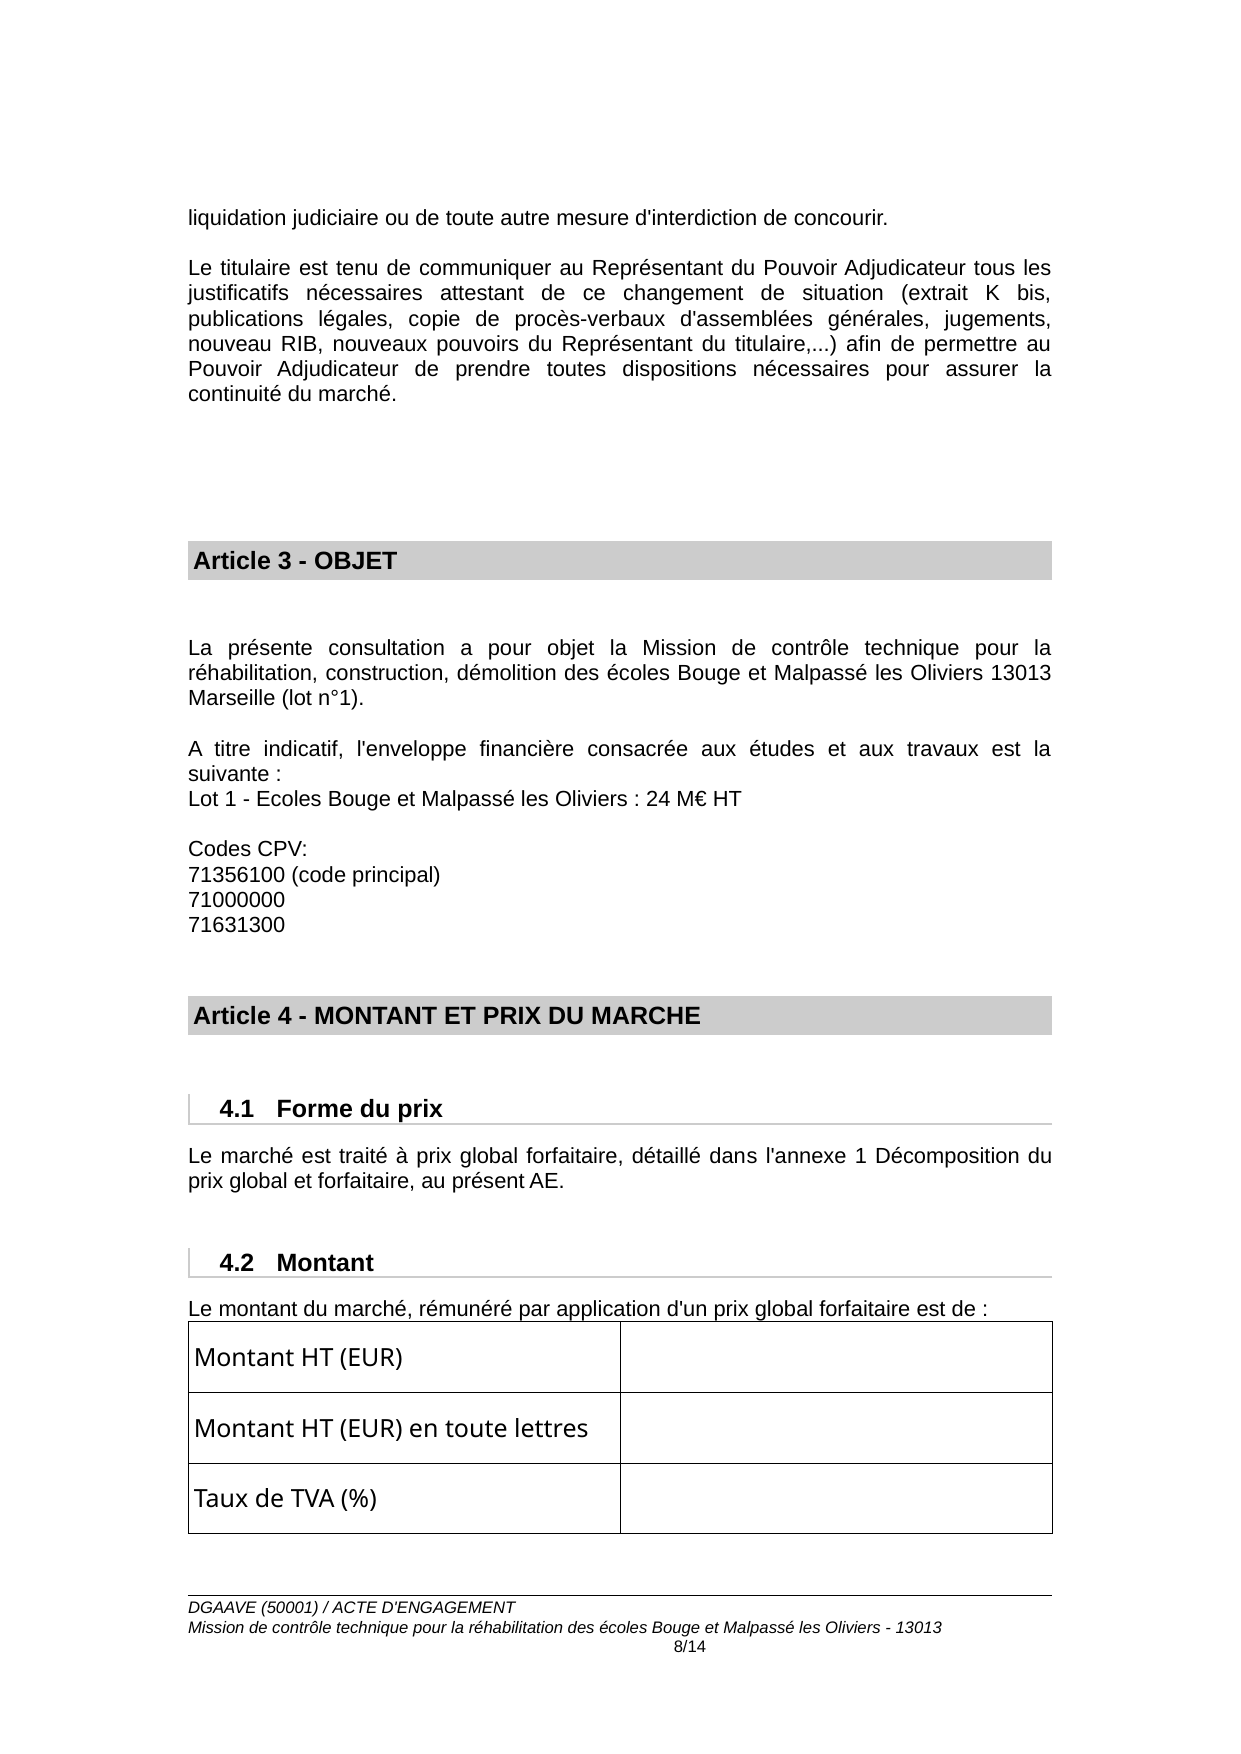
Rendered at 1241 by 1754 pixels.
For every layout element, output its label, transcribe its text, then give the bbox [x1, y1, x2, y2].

text 71000000 [188, 887, 1052, 912]
text 71631300 [188, 912, 1052, 937]
table_cell Taux de TVA (%) [189, 1464, 620, 1533]
table_header [621, 1322, 1052, 1392]
text A titre indicatif, l'enveloppe financière consacrée aux études et aux travaux est la suivante : [188, 735, 1052, 786]
table_cell [621, 1464, 1052, 1533]
table_cell [621, 1393, 1052, 1463]
text Codes CPV: [188, 836, 1052, 861]
subtitle OBJET [190, 543, 1050, 578]
text Le marché est traité à prix global forfaitaire, détaillé dans l'annexe 1 Décomposition du prix global et forfaitaire, au présent AE. [188, 1143, 1052, 1193]
table_header Montant HT (EUR) [189, 1322, 620, 1392]
text La présente consultation a pour objet la Mission de contrôle technique pour la réhabilitation, construction, démolition des écoles Bouge et Malpassé les Oliviers 13013 Marseille (lot n°1). [188, 634, 1052, 710]
table_cell Montant HT (EUR) en toute lettres [189, 1393, 620, 1463]
text liquidation judiciaire ou de toute autre mesure d'interdiction de concourir. [188, 204, 1052, 230]
text 71356100 (code principal) [188, 861, 1052, 887]
subtitle Forme du prix [190, 1094, 1052, 1123]
text Lot 1 - Ecoles Bouge et Malpassé les Oliviers : 24 M€ HT [188, 786, 1052, 811]
subtitle Montant [190, 1248, 1052, 1276]
subtitle MONTANT ET PRIX DU MARCHE [190, 998, 1050, 1033]
text Le montant du marché, rémunéré par application d'un prix global forfaitaire est de : [188, 1296, 1052, 1321]
text Le titulaire est tenu de communiquer au Représentant du Pouvoir Adjudicateur tous les justificatifs nécessaires attestant de ce changement de situation (extrait K bis, publications légales, copie de procès-verbaux d'assemblées générales, jugements, nouveau RIB, nouveaux pouvoirs du Représentant du titulaire,...) afin de permettre au Pouvoir Adjudicateur de prendre toutes dispositions nécessaires pour assurer la continuité du marché. [188, 255, 1052, 406]
